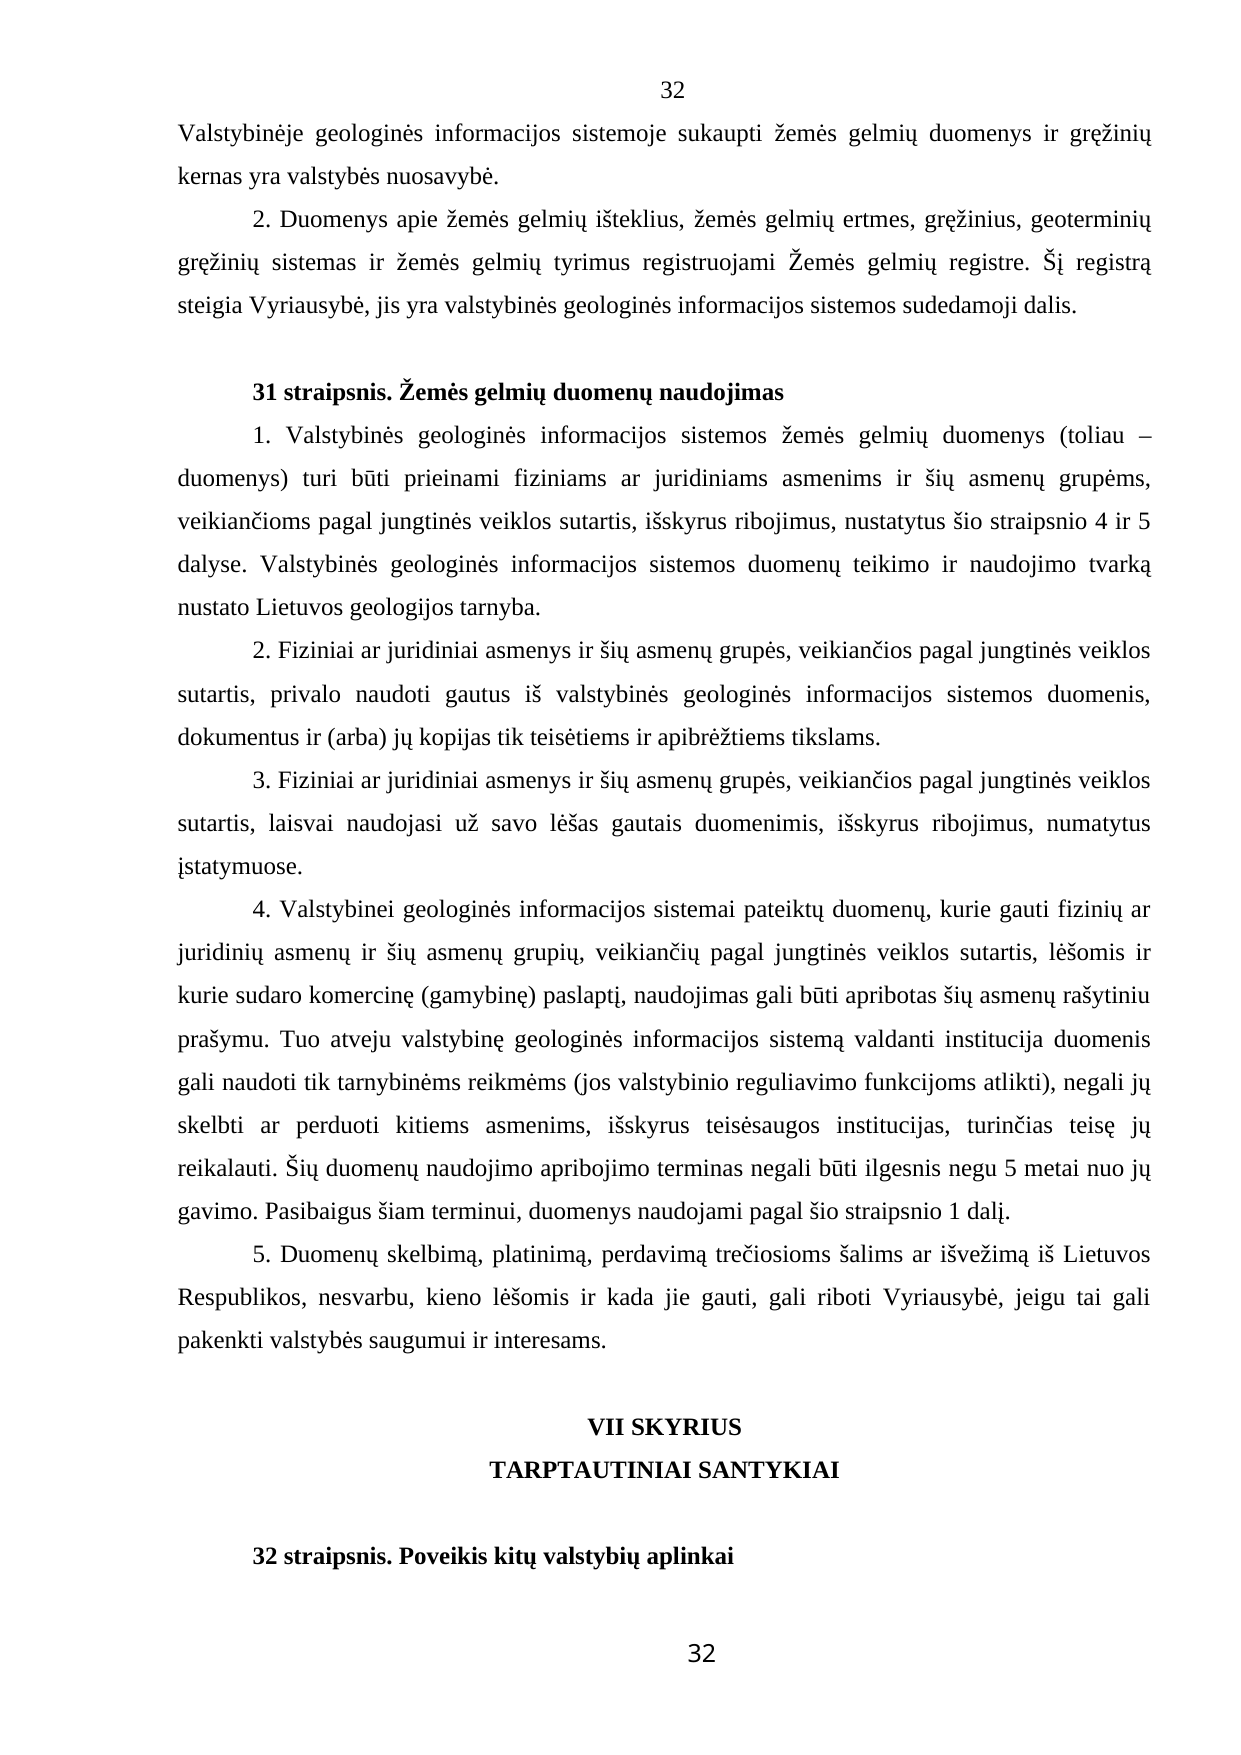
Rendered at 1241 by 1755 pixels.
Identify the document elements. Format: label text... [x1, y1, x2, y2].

text Valstybinėje geologinės informacijos sistemoje sukaupti žemės gelmių duomenys ir gręžinių kernas yra valstybės nuosavybė. [177, 118, 1152, 190]
text 32 straipsnis. Poveikis kitų valstybių aplinkai [177, 1541, 1152, 1570]
text VII SKYRIUS [177, 1412, 1152, 1441]
text 5. Duomenų skelbimą, platinimą, perdavimą trečiosioms šalims ar išvežimą iš Lietuvos Respublikos, nesvarbu, kieno lėšomis ir kada jie gauti, gali riboti Vyriausybė, jeigu tai gali pakenkti valstybės saugumui ir interesams. [177, 1239, 1152, 1354]
text 1. Valstybinės geologinės informacijos sistemos žemės gelmių duomenys (toliau – duomenys) turi būti prieinami fiziniams ar juridiniams asmenims ir šių asmenų grupėms, veikiančioms pagal jungtinės veiklos sutartis, išskyrus ribojimus, nustatytus šio straipsnio 4 ir 5 dalyse. Valstybinės geologinės informacijos sistemos duomenų teikimo ir naudojimo tvarką nustato Lietuvos geologijos tarnyba. [177, 420, 1152, 621]
text 2. Fiziniai ar juridiniai asmenys ir šių asmenų grupės, veikiančios pagal jungtinės veiklos sutartis, privalo naudoti gautus iš valstybinės geologinės informacijos sistemos duomenis, dokumentus ir (arba) jų kopijas tik teisėtiems ir apibrėžtiems tikslams. [177, 636, 1152, 751]
text 31 straipsnis. Žemės gelmių duomenų naudojimas [177, 377, 1152, 406]
text 2. Duomenys apie žemės gelmių išteklius, žemės gelmių ertmes, gręžinius, geoterminių gręžinių sistemas ir žemės gelmių tyrimus registruojami Žemės gelmių registre. Šį registrą steigia Vyriausybė, jis yra valstybinės geologinės informacijos sistemos sudedamoji dalis. [177, 204, 1152, 319]
text 3. Fiziniai ar juridiniai asmenys ir šių asmenų grupės, veikiančios pagal jungtinės veiklos sutartis, laisvai naudojasi už savo lėšas gautais duomenimis, išskyrus ribojimus, numatytus įstatymuose. [177, 765, 1152, 880]
text 4. Valstybinei geologinės informacijos sistemai pateiktų duomenų, kurie gauti fizinių ar juridinių asmenų ir šių asmenų grupių, veikiančių pagal jungtinės veiklos sutartis, lėšomis ir kurie sudaro komercinę (gamybinę) paslaptį, naudojimas gali būti apribotas šių asmenų rašytiniu prašymu. Tuo atveju valstybinę geologinės informacijos sistemą valdanti institucija duomenis gali naudoti tik tarnybinėms reikmėms (jos valstybinio reguliavimo funkcijoms atlikti), negali jų skelbti ar perduoti kitiems asmenims, išskyrus teisėsaugos institucijas, turinčias teisę jų reikalauti. Šių duomenų naudojimo apribojimo terminas negali būti ilgesnis negu 5 metai nuo jų gavimo. Pasibaigus šiam terminui, duomenys naudojami pagal šio straipsnio 1 dalį. [177, 894, 1152, 1225]
text TARPTAUTINIAI SANTYKIAI [177, 1455, 1152, 1484]
